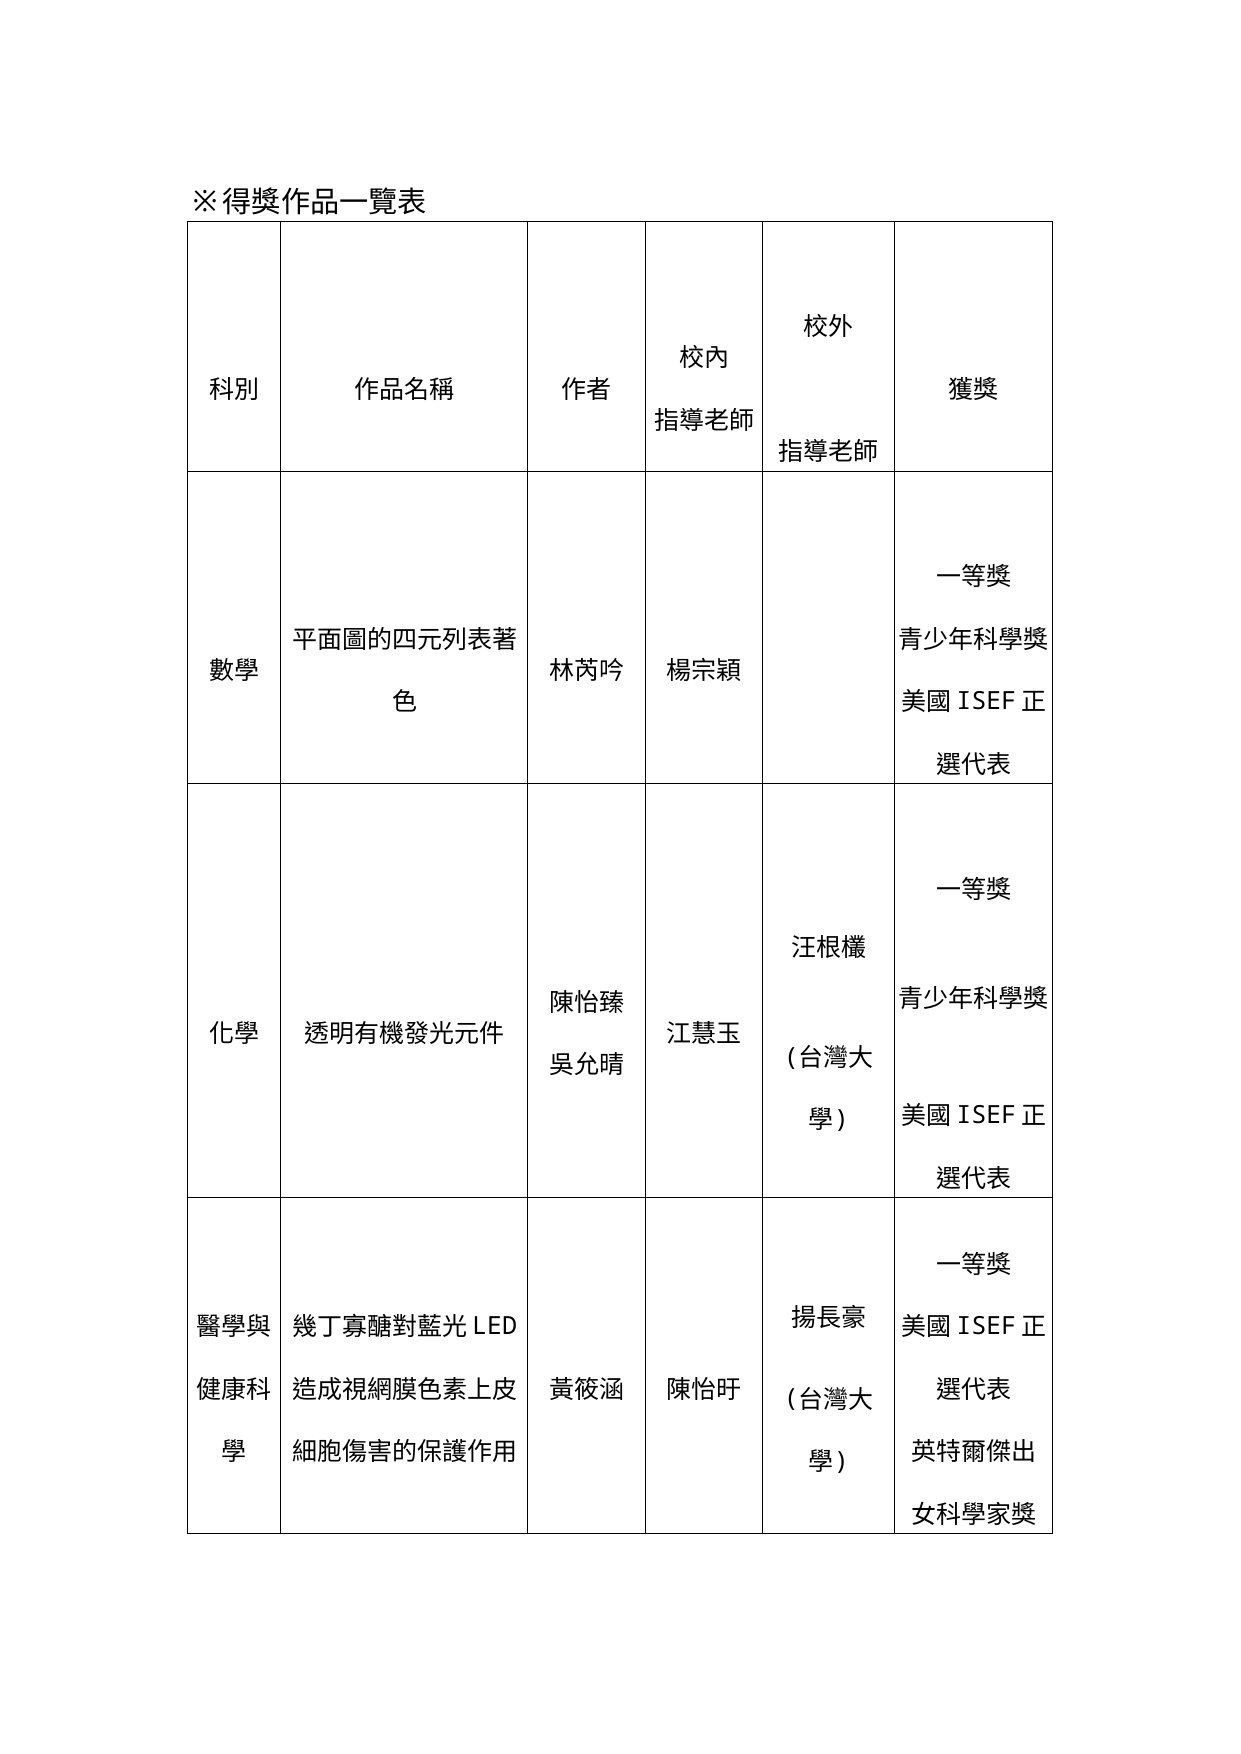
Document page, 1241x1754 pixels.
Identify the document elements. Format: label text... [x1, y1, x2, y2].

table_cell 陳怡旴 [646, 1198, 762, 1533]
table_cell 透明有機發光元件 [281, 784, 527, 1197]
table_cell 陳怡臻 吳允晴 [528, 784, 645, 1197]
table_header 科別 [188, 222, 280, 471]
text ※得獎作品一覽表 [187, 158, 1053, 221]
table_header 獲獎 [895, 222, 1052, 471]
table_cell 幾丁寡醣對藍光LED造成視網膜色素上皮細胞傷害的保護作用 [281, 1198, 527, 1533]
table_header 作品名稱 [281, 222, 527, 471]
table_header 校內 指導老師 [646, 222, 762, 471]
table_cell 醫學與健康科學 [188, 1198, 280, 1533]
table_cell 汪根欉 (台灣大學) [763, 784, 894, 1197]
table_cell 一等獎 青少年科學獎 美國ISEF正選代表 [895, 784, 1052, 1197]
table_header 校外 指導老師 [763, 222, 894, 471]
table_header 作者 [528, 222, 645, 471]
table_cell [763, 472, 894, 783]
table_cell 黃筱涵 [528, 1198, 645, 1533]
table_cell 林芮吟 [528, 472, 645, 783]
table_cell 一等獎 美國ISEF正選代表 英特爾傑出 女科學家獎 [895, 1198, 1052, 1533]
table_cell 楊宗穎 [646, 472, 762, 783]
table_cell 化學 [188, 784, 280, 1197]
table_cell 一等獎 青少年科學獎 美國ISEF正選代表 [895, 472, 1052, 783]
table_cell 江慧玉 [646, 784, 762, 1197]
table_cell 平面圖的四元列表著色 [281, 472, 527, 783]
table_cell 揚長豪 (台灣大學) [763, 1198, 894, 1533]
table_cell 數學 [188, 472, 280, 783]
